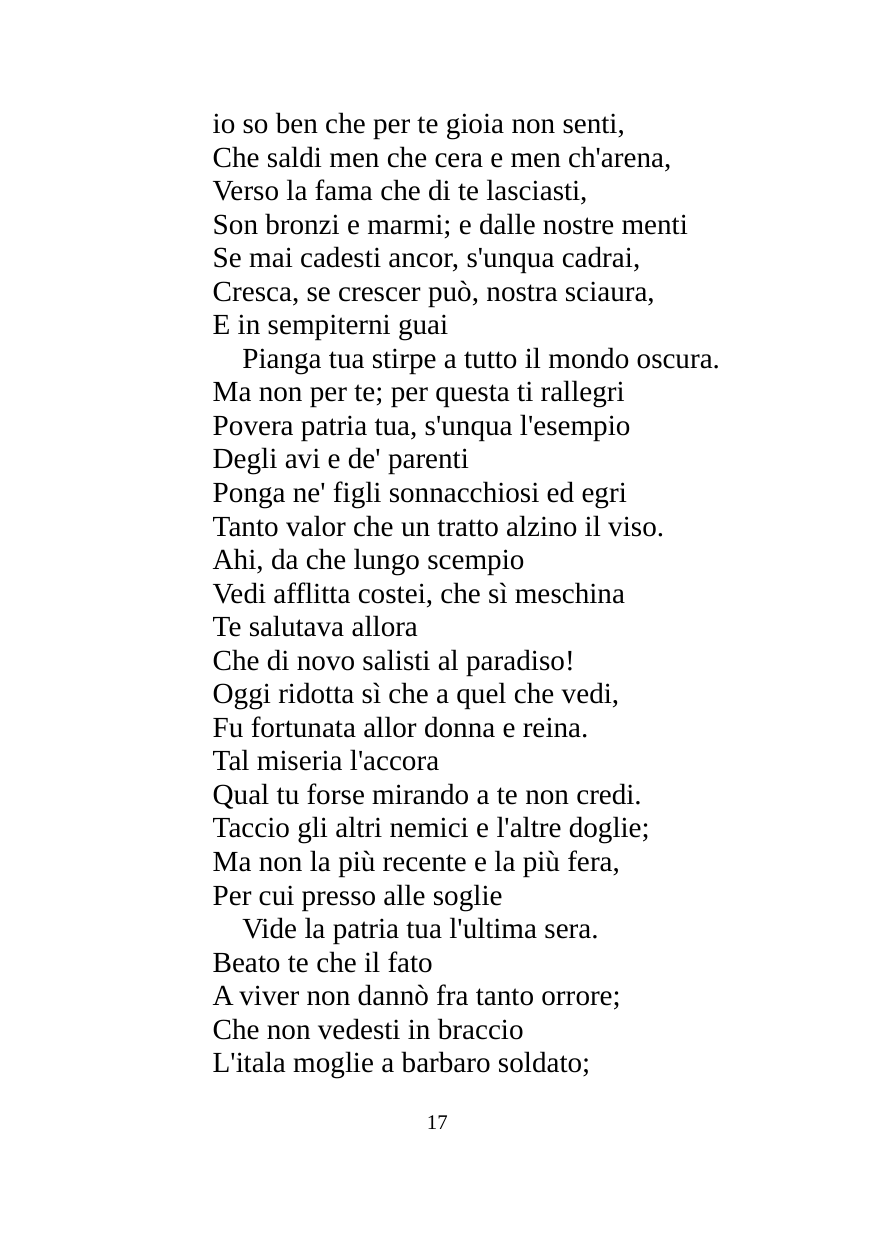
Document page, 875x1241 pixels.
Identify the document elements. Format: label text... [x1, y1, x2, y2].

text io so ben che per te gioia non senti, [183, 106, 768, 140]
text Ma non la più recente e la più fera, [183, 844, 768, 878]
text Qual tu forse mirando a te non credi. [183, 777, 768, 811]
text Degli avi e de' parenti [183, 442, 768, 475]
text Tanto valor che un tratto alzino il viso. [183, 509, 768, 542]
text Ponga ne' figli sonnacchiosi ed egri [183, 475, 768, 509]
text Che saldi men che cera e men ch'arena, [183, 140, 768, 173]
text Che non vedesti in braccio [183, 1012, 768, 1045]
text Tal miseria l'accora [183, 743, 768, 777]
text A viver non dannò fra tanto orrore; [183, 978, 768, 1012]
text Oggi ridotta sì che a quel che vedi, [183, 676, 768, 710]
text Pianga tua stirpe a tutto il mondo oscura. [212, 341, 768, 374]
text Ahi, da che lungo scempio [183, 542, 768, 576]
text Vide la patria tua l'ultima sera. [212, 911, 768, 945]
text Son bronzi e marmi; e dalle nostre menti [183, 207, 768, 240]
text Beato te che il fato [183, 945, 768, 978]
text Per cui presso alle soglie [183, 878, 768, 911]
text Ma non per te; per questa ti rallegri [183, 374, 768, 408]
text Povera patria tua, s'unqua l'esempio [183, 408, 768, 442]
text Se mai cadesti ancor, s'unqua cadrai, [183, 240, 768, 274]
text Cresca, se crescer può, nostra sciaura, [183, 274, 768, 307]
text L'itala moglie a barbaro soldato; [183, 1045, 768, 1079]
text Te salutava allora [183, 609, 768, 643]
text Taccio gli altri nemici e l'altre doglie; [183, 811, 768, 844]
text Fu fortunata allor donna e reina. [183, 710, 768, 743]
text Verso la fama che di te lasciasti, [183, 173, 768, 207]
text E in sempiterni guai [183, 307, 768, 341]
text Che di novo salisti al paradiso! [183, 643, 768, 676]
text Vedi afflitta costei, che sì meschina [183, 576, 768, 609]
